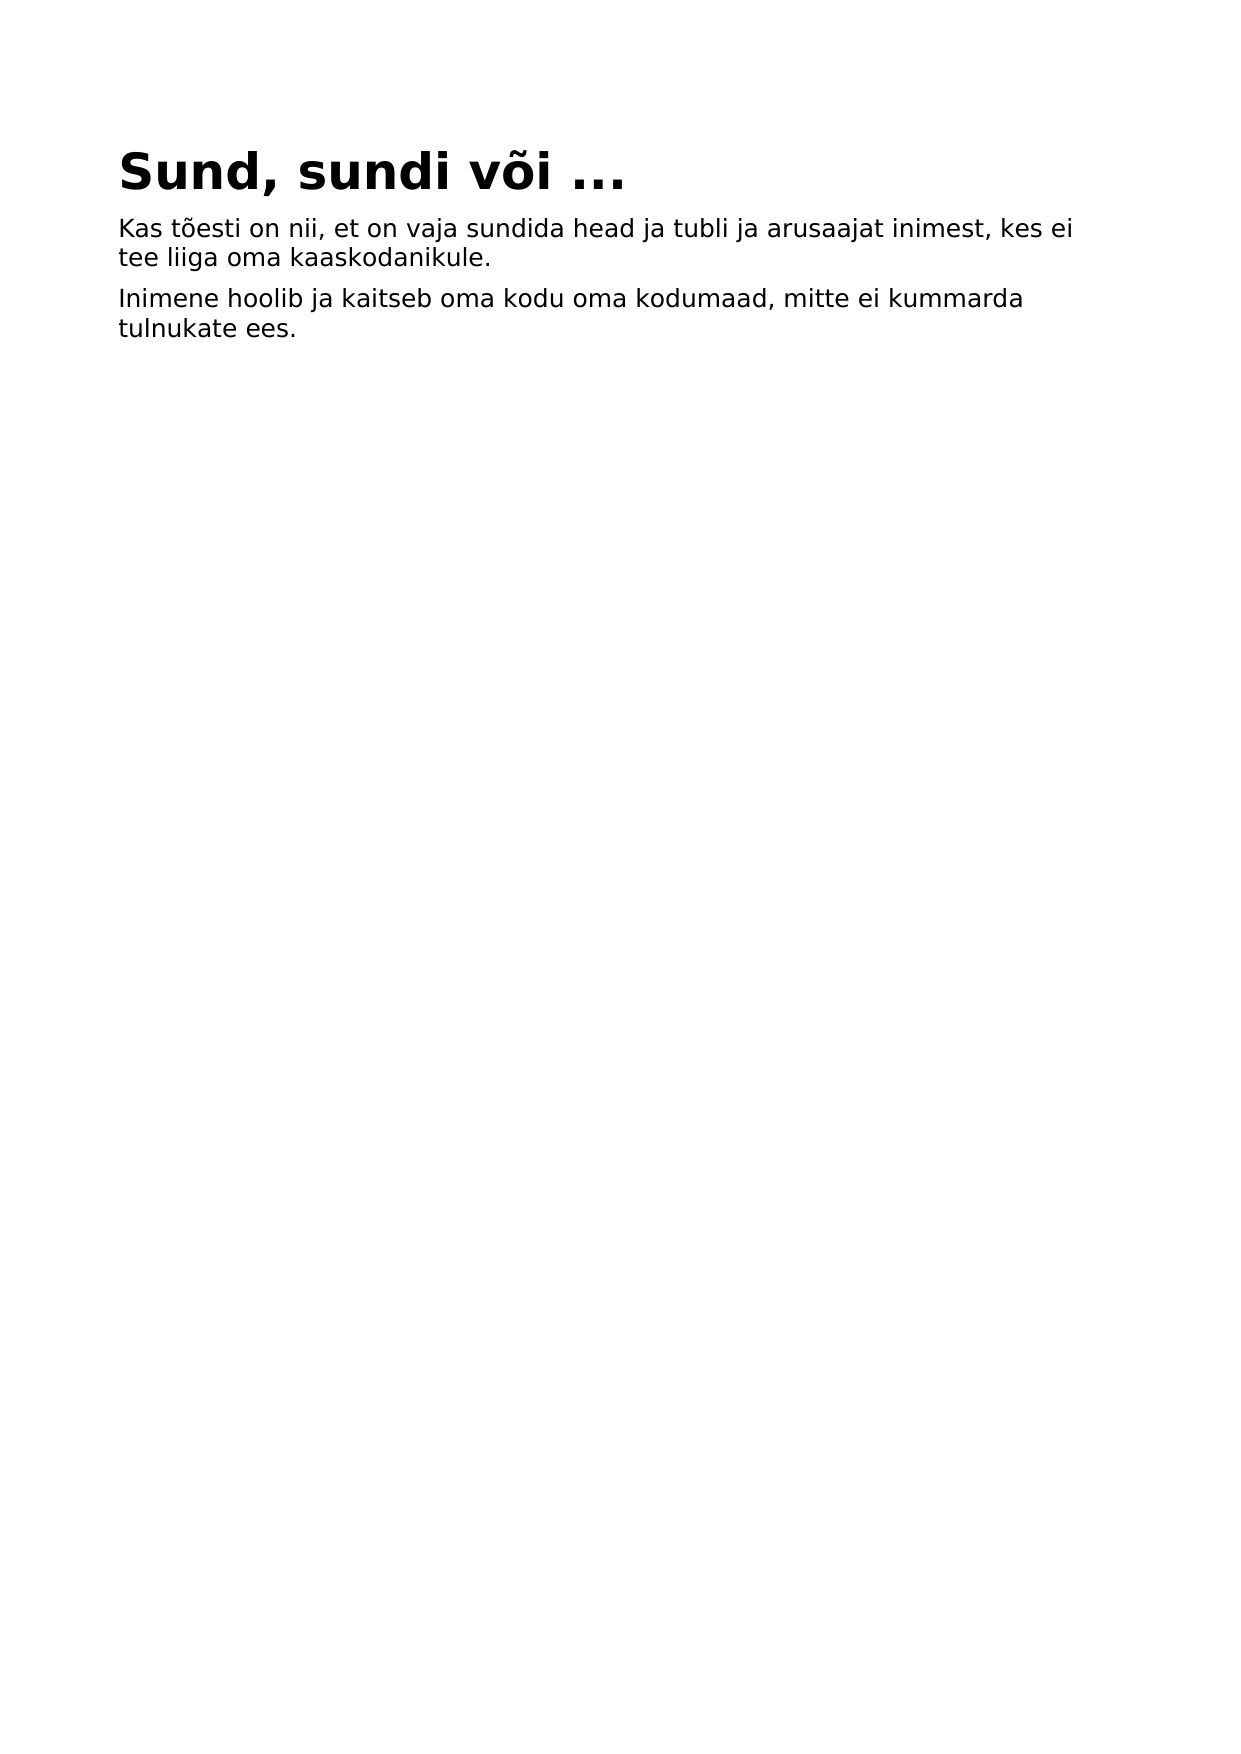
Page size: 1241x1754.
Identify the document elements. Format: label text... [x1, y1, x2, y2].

text Kas tõesti on nii, et on vaja sundida head ja tubli ja arusaajat inimest, kes ei tee liiga oma kaaskodanikule. [118, 214, 1122, 272]
subtitle Sund, sundi või ... [118, 143, 1122, 201]
text Inimene hoolib ja kaitseb oma kodu oma kodumaad, mitte ei kummarda tulnukate ees. [118, 285, 1122, 343]
